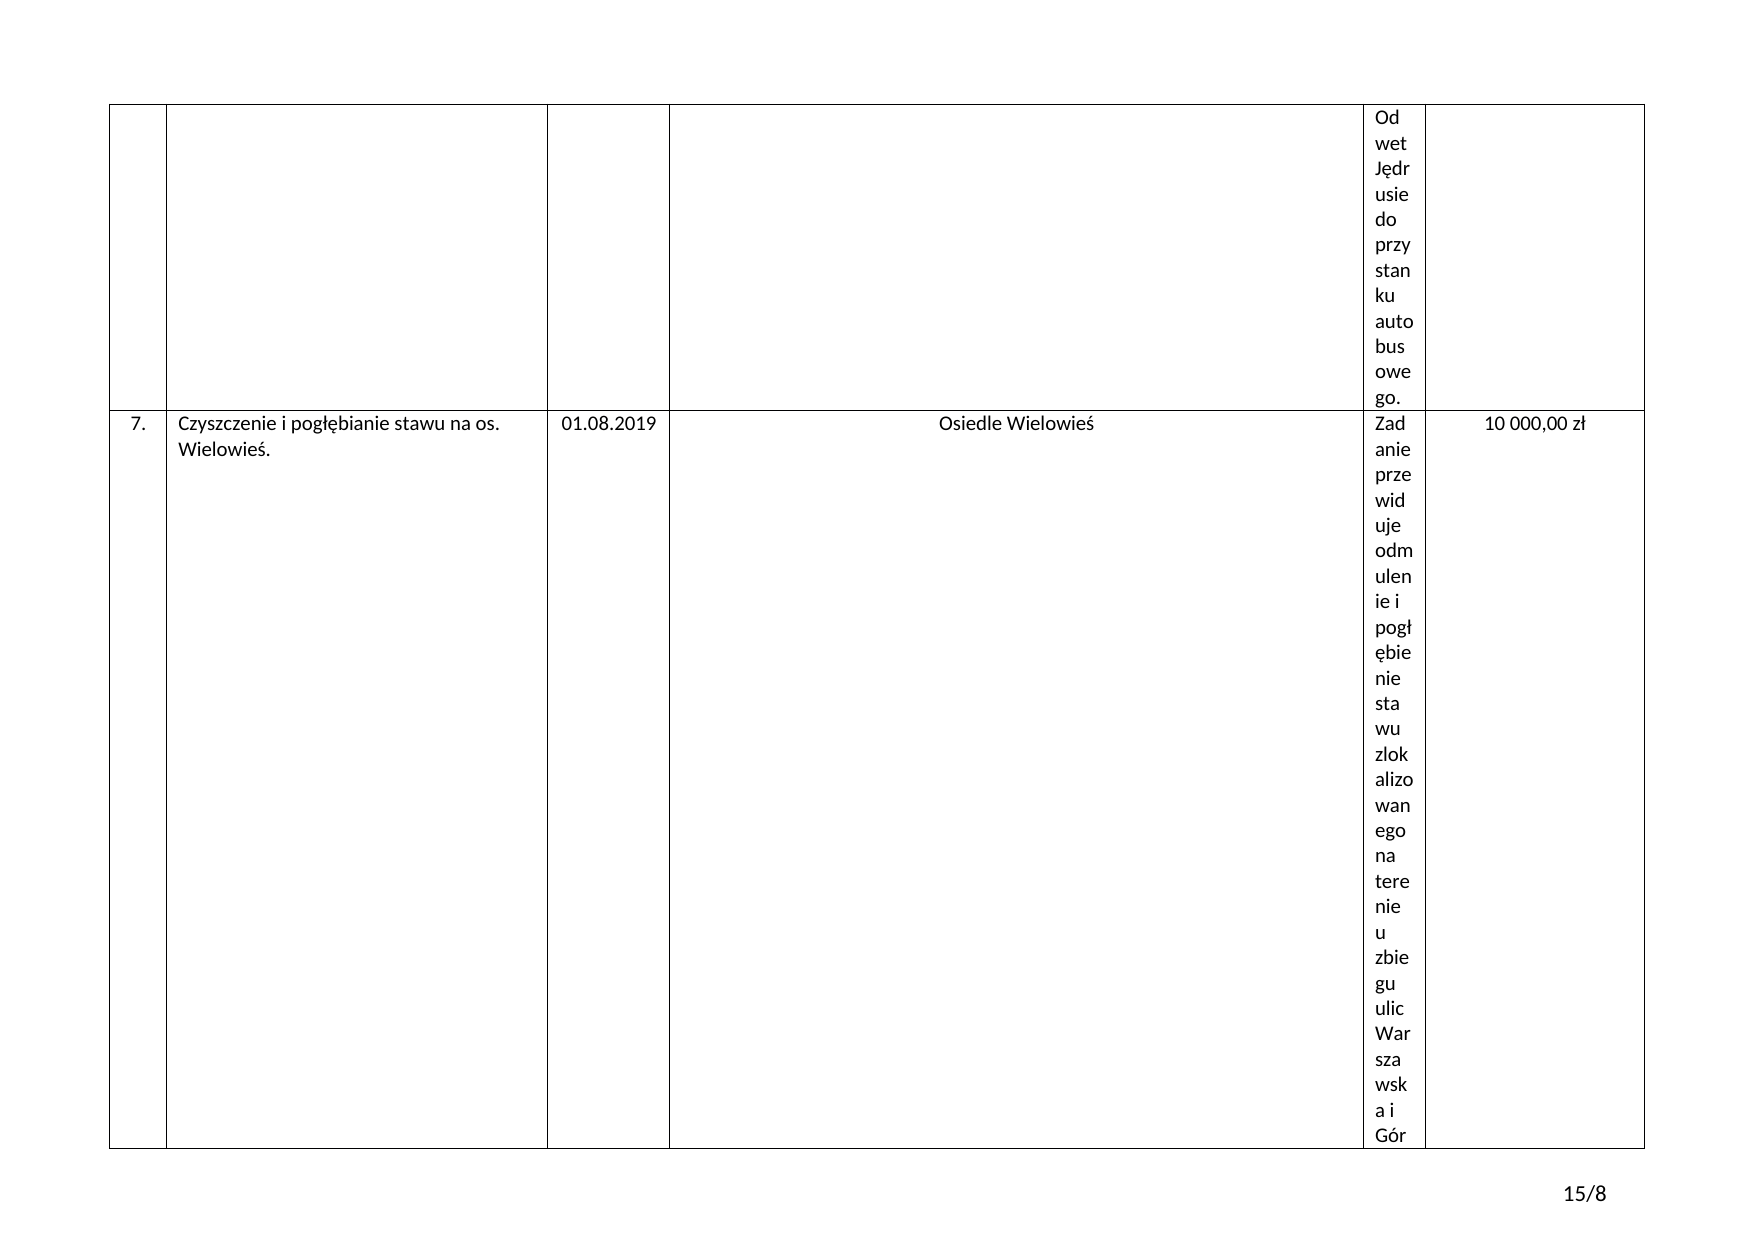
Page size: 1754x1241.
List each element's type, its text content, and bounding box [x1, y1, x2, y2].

table_cell [167, 105, 547, 409]
table_cell Odwet Jędrusie do przystanku autobusowego. [1364, 105, 1425, 409]
table_cell [1426, 105, 1644, 409]
table_cell Czyszczenie i pogłębianie stawu na os. Wielowieś. [167, 411, 547, 1148]
table_cell Zadanie przewiduje odmulenie i pogłębienie stawu zlokalizowanego na terenie u zbiegu ulic Warszawska i Gór [1364, 411, 1425, 1148]
table_cell [548, 105, 669, 409]
table_cell 7. [110, 411, 166, 1148]
table_cell 10 000,00 zł [1426, 411, 1644, 1148]
table_cell Osiedle Wielowieś [670, 411, 1363, 1148]
table_cell [670, 105, 1363, 409]
table_cell 01.08.2019 [548, 411, 669, 1148]
table_cell [110, 105, 166, 409]
